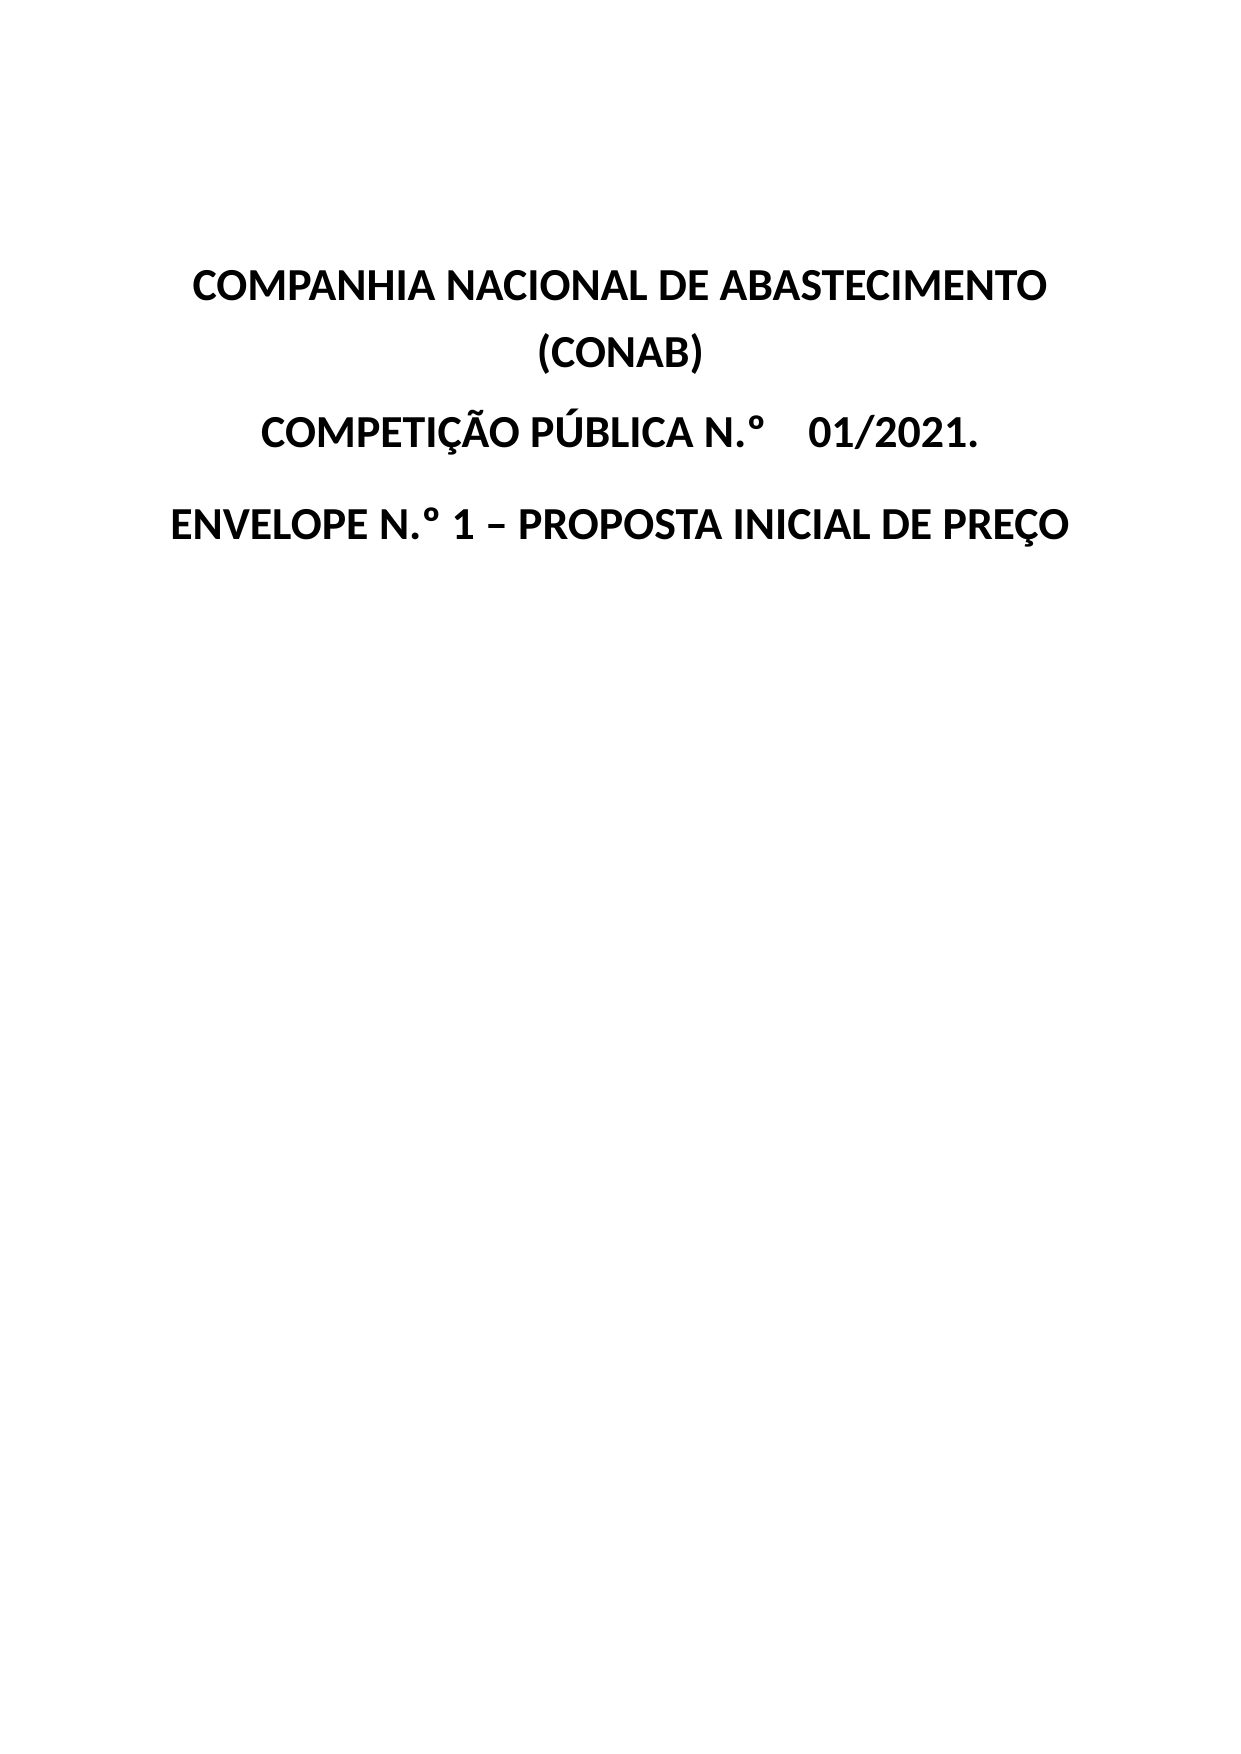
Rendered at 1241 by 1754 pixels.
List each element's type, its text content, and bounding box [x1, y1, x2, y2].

text ENVELOPE N.º 1 – PROPOSTA INICIAL DE PREÇO [131, 495, 1109, 551]
text COMPETIÇÃO PÚBLICA N.º 01/2021. [131, 403, 1109, 459]
text COMPANHIA NACIONAL DE ABASTECIMENTO (CONAB) [124, 256, 1116, 379]
